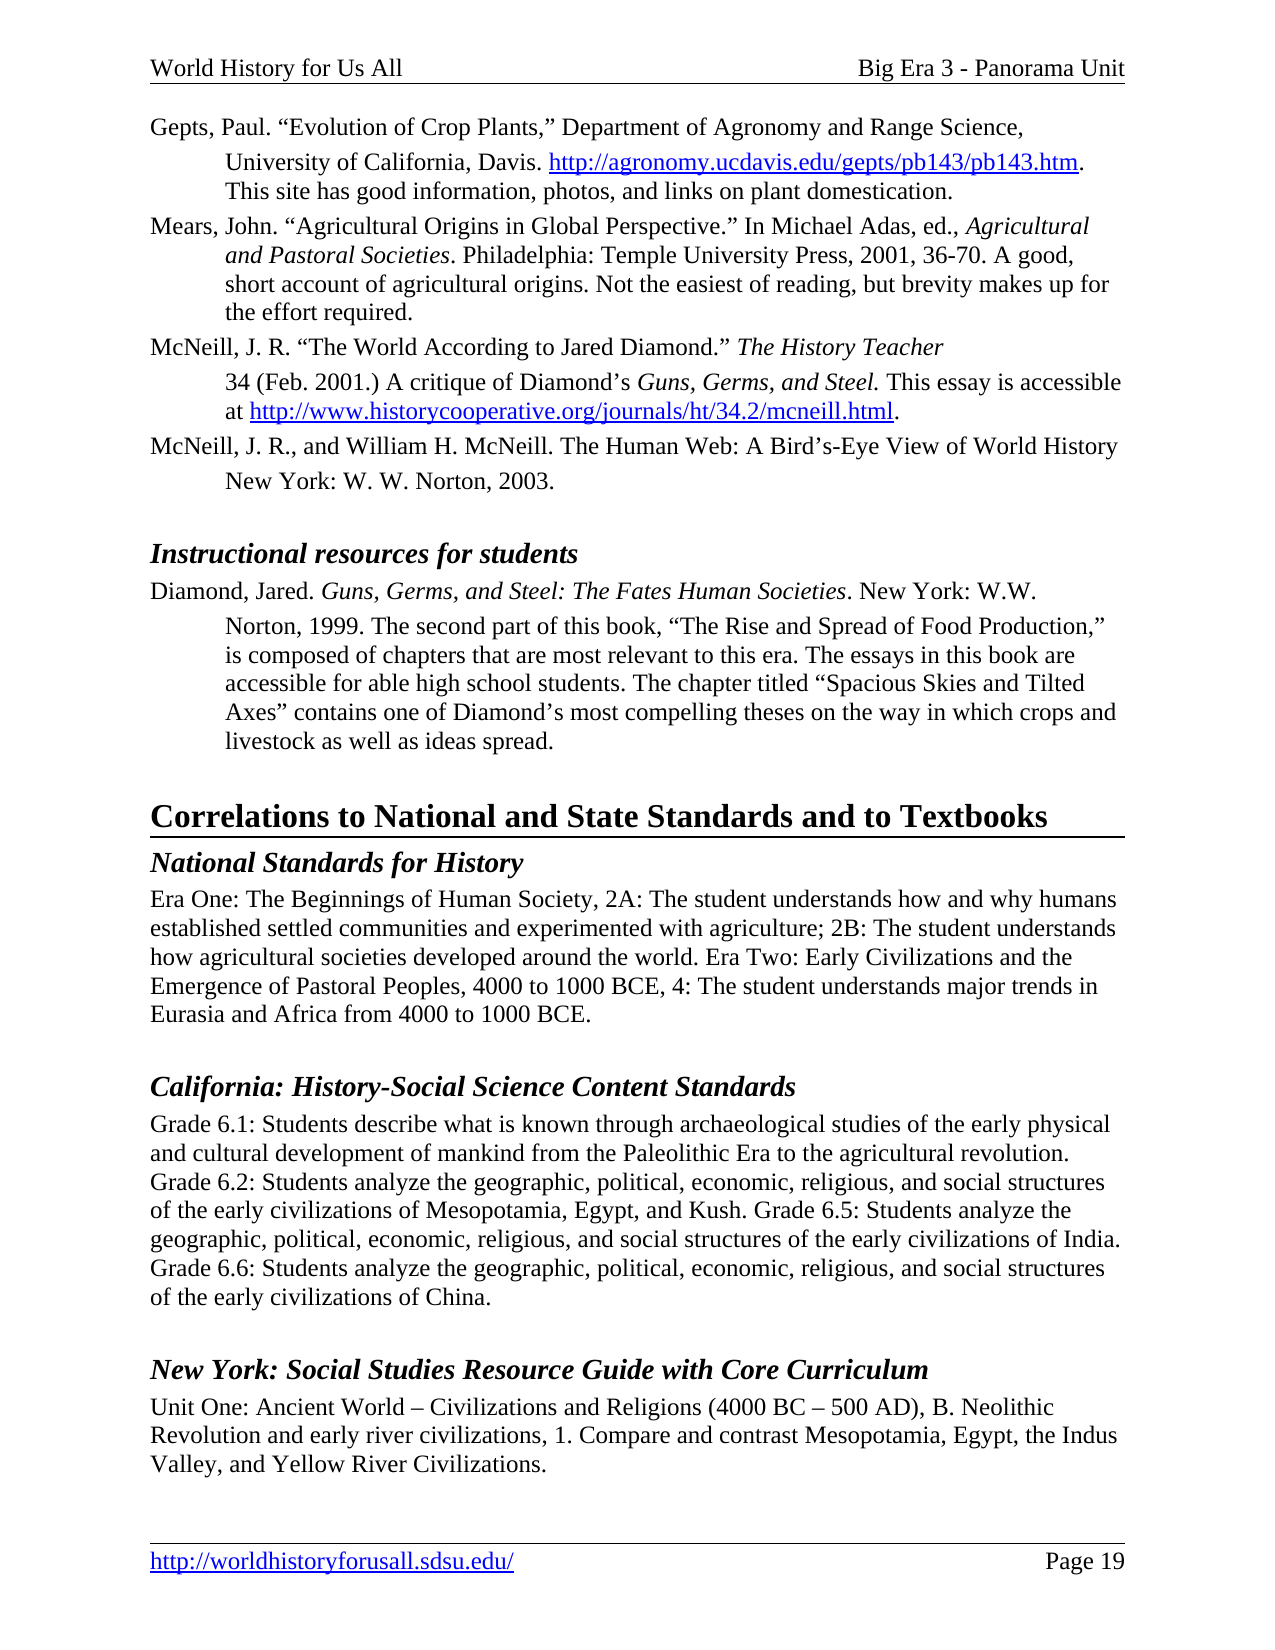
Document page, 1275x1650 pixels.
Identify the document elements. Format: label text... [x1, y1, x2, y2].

text Grade 6.1: Students describe what is known through archaeological studies of the early physical and cultural development of mankind from the Paleolithic Era to the agricultural revolution. Grade 6.2: Students analyze the geographic, political, economic, religious, and social structures of the early civilizations of Mesopotamia, Egypt, and Kush. Grade 6.5: Students analyze the geographic, political, economic, religious, and social structures of the early civilizations of India. Grade 6.6: Students analyze the geographic, political, economic, religious, and social structures of the early civilizations of China. [150, 1109, 1125, 1311]
text Norton, 1999. The second part of this book, “The Rise and Spread of Food Production,” is composed of chapters that are most relevant to this era. The essays in this book are accessible for able high school students. The chapter titled “Spacious Skies and Tilted Axes” contains one of Diamond’s most compelling theses on the way in which crops and livestock as well as ideas spread. [225, 611, 1125, 755]
text McNeill, J. R. “The World According to Jared Diamond.” The History Teacher [150, 332, 1125, 361]
text McNeill, J. R., and William H. McNeill. The Human Web: A Bird’s-Eye View of World History [150, 431, 1125, 460]
text 34 (Feb. 2001.) A critique of Diamond’s Guns, Germs, and Steel. This essay is accessible at http://www.historycooperative.org/journals/ht/34.2/mcneill.html. [225, 367, 1125, 425]
text Mears, John. “Agricultural Origins in Global Perspective.” In Michael Adas, ed., Agricultural and Pastoral Societies. Philadelphia: Temple University Press, 2001, 36-70. A good, short account of agricultural origins. Not the easiest of reading, but brevity makes up for the effort required. [150, 211, 1125, 326]
text National Standards for History [150, 845, 1125, 878]
text Correlations to National and State Standards and to Textbooks [150, 796, 1125, 836]
text Era One: The Beginnings of Human Society, 2A: The student understands how and why humans established settled communities and experimented with agriculture; 2B: The student understands how agricultural societies developed around the world. Era Two: Early Civilizations and the Emergence of Pastoral Peoples, 4000 to 1000 BCE, 4: The student understands major trends in Eurasia and Africa from 4000 to 1000 BCE. [150, 884, 1125, 1028]
text Unit One: Ancient World – Civilizations and Religions (4000 BC – 500 AD), B. Neolithic Revolution and early river civilizations, 1. Compare and contrast Mesopotamia, Egypt, the Indus Valley, and Yellow River Civilizations. [150, 1392, 1125, 1478]
text Diamond, Jared. Guns, Germs, and Steel: The Fates Human Societies. New York: W.W. [150, 576, 1125, 605]
text New York: W. W. Norton, 2003. [150, 466, 1125, 495]
text Instructional resources for students [150, 536, 1125, 570]
text University of California, Davis. http://agronomy.ucdavis.edu/gepts/pb143/pb143.htm. This site has good information, photos, and links on plant domestication. [225, 147, 1125, 205]
text New York: Social Studies Resource Guide with Core Curriculum [150, 1352, 1125, 1385]
text California: History-Social Science Content Standards [150, 1069, 1125, 1103]
text Gepts, Paul. “Evolution of Crop Plants,” Department of Agronomy and Range Science, [150, 112, 1125, 141]
